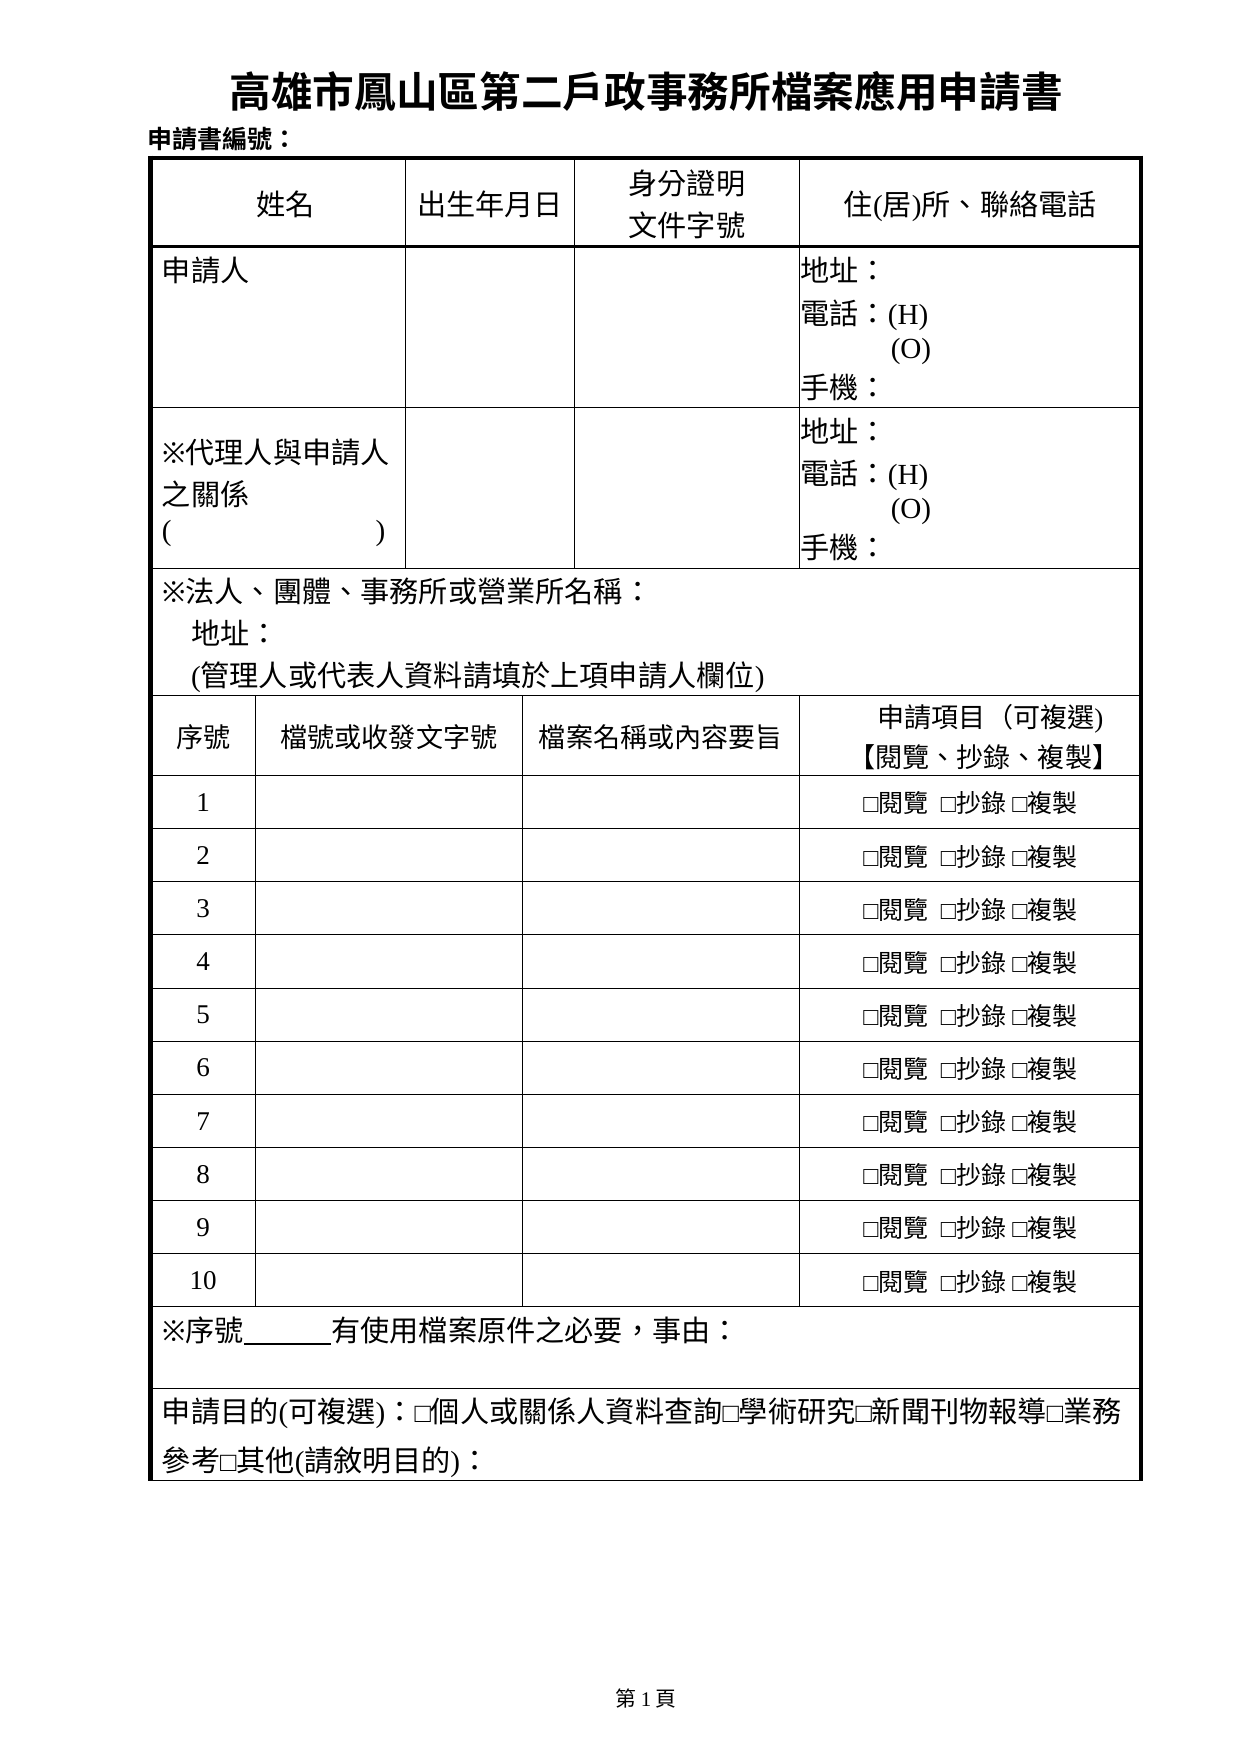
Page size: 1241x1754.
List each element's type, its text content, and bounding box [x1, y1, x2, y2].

table_header 出生年月日 [406, 160, 574, 245]
table_cell [575, 408, 799, 567]
table_cell [523, 882, 799, 934]
table_cell 地址： 電話：(H) (O) 手機： [800, 248, 1139, 407]
table_cell [256, 989, 522, 1041]
table_cell [523, 1148, 799, 1200]
table_cell [256, 1042, 522, 1094]
table_cell □閱覽 □抄錄 □複製 [800, 776, 1139, 828]
table_cell 8 [153, 1148, 255, 1200]
table_cell [523, 1254, 799, 1306]
table_cell 6 [153, 1042, 255, 1094]
table_cell 2 [153, 829, 255, 881]
table_cell [256, 935, 522, 987]
table_cell [256, 1148, 522, 1200]
table_cell □閱覽 □抄錄 □複製 [800, 1201, 1139, 1253]
table_cell 4 [153, 935, 255, 987]
table_cell 7 [153, 1095, 255, 1147]
table_cell 1 [153, 776, 255, 828]
table_cell [523, 776, 799, 828]
table_cell □閱覽 □抄錄 □複製 [800, 829, 1139, 881]
table_cell 5 [153, 989, 255, 1041]
table_cell ※代理人與申請人之關係 ( ) [153, 408, 405, 567]
table_cell □閱覽 □抄錄 □複製 [800, 1148, 1139, 1200]
table_header 姓名 [153, 160, 405, 245]
table_cell [523, 1042, 799, 1094]
table_cell [256, 1254, 522, 1306]
table_cell □閱覽 □抄錄 □複製 [800, 1042, 1139, 1094]
table_cell [256, 882, 522, 934]
table_cell ※法人、團體、事務所或營業所名稱： 地址： (管理人或代表人資料請填於上項申請人欄位) [153, 569, 1139, 695]
table_cell [523, 935, 799, 987]
table_cell [256, 1201, 522, 1253]
table_cell 檔號或收發文字號 [256, 696, 522, 775]
table_cell 申請項目（可複選) 【閱覽、抄錄、複製】 [800, 696, 1139, 775]
table_cell [256, 776, 522, 828]
table_cell [256, 829, 522, 881]
table_cell [523, 829, 799, 881]
table_cell [406, 248, 574, 407]
table_cell [523, 1201, 799, 1253]
table_cell □閱覽 □抄錄 □複製 [800, 1254, 1139, 1306]
table_cell [523, 1095, 799, 1147]
table_cell □閱覽 □抄錄 □複製 [800, 989, 1139, 1041]
table_cell 檔案名稱或內容要旨 [523, 696, 799, 775]
table_header 住(居)所、聯絡電話 [800, 160, 1139, 245]
table_cell 地址： 電話：(H) (O) 手機： [800, 408, 1139, 567]
table_cell 申請目的(可複選)：□個人或關係人資料查詢□學術研究□新聞刊物報導□業務參考□其他(請敘明目的)： [153, 1389, 1139, 1480]
table_cell 序號 [153, 696, 255, 775]
table_cell 10 [153, 1254, 255, 1306]
table_cell 3 [153, 882, 255, 934]
table_cell 申請人 [153, 248, 405, 407]
table_cell [406, 408, 574, 567]
table_cell [575, 248, 799, 407]
table_header 身分證明 文件字號 [575, 160, 799, 245]
table_cell □閱覽 □抄錄 □複製 [800, 1095, 1139, 1147]
table_cell [523, 989, 799, 1041]
table_cell ※序號 有使用檔案原件之必要，事由： [153, 1307, 1139, 1388]
table_cell □閱覽 □抄錄 □複製 [800, 935, 1139, 987]
table_cell [256, 1095, 522, 1147]
table_cell 9 [153, 1201, 255, 1253]
text 高雄市鳳山區第二戶政事務所檔案應用申請書 [148, 59, 1144, 119]
table_cell □閱覽 □抄錄 □複製 [800, 882, 1139, 934]
text 申請書編號： [148, 119, 1144, 156]
